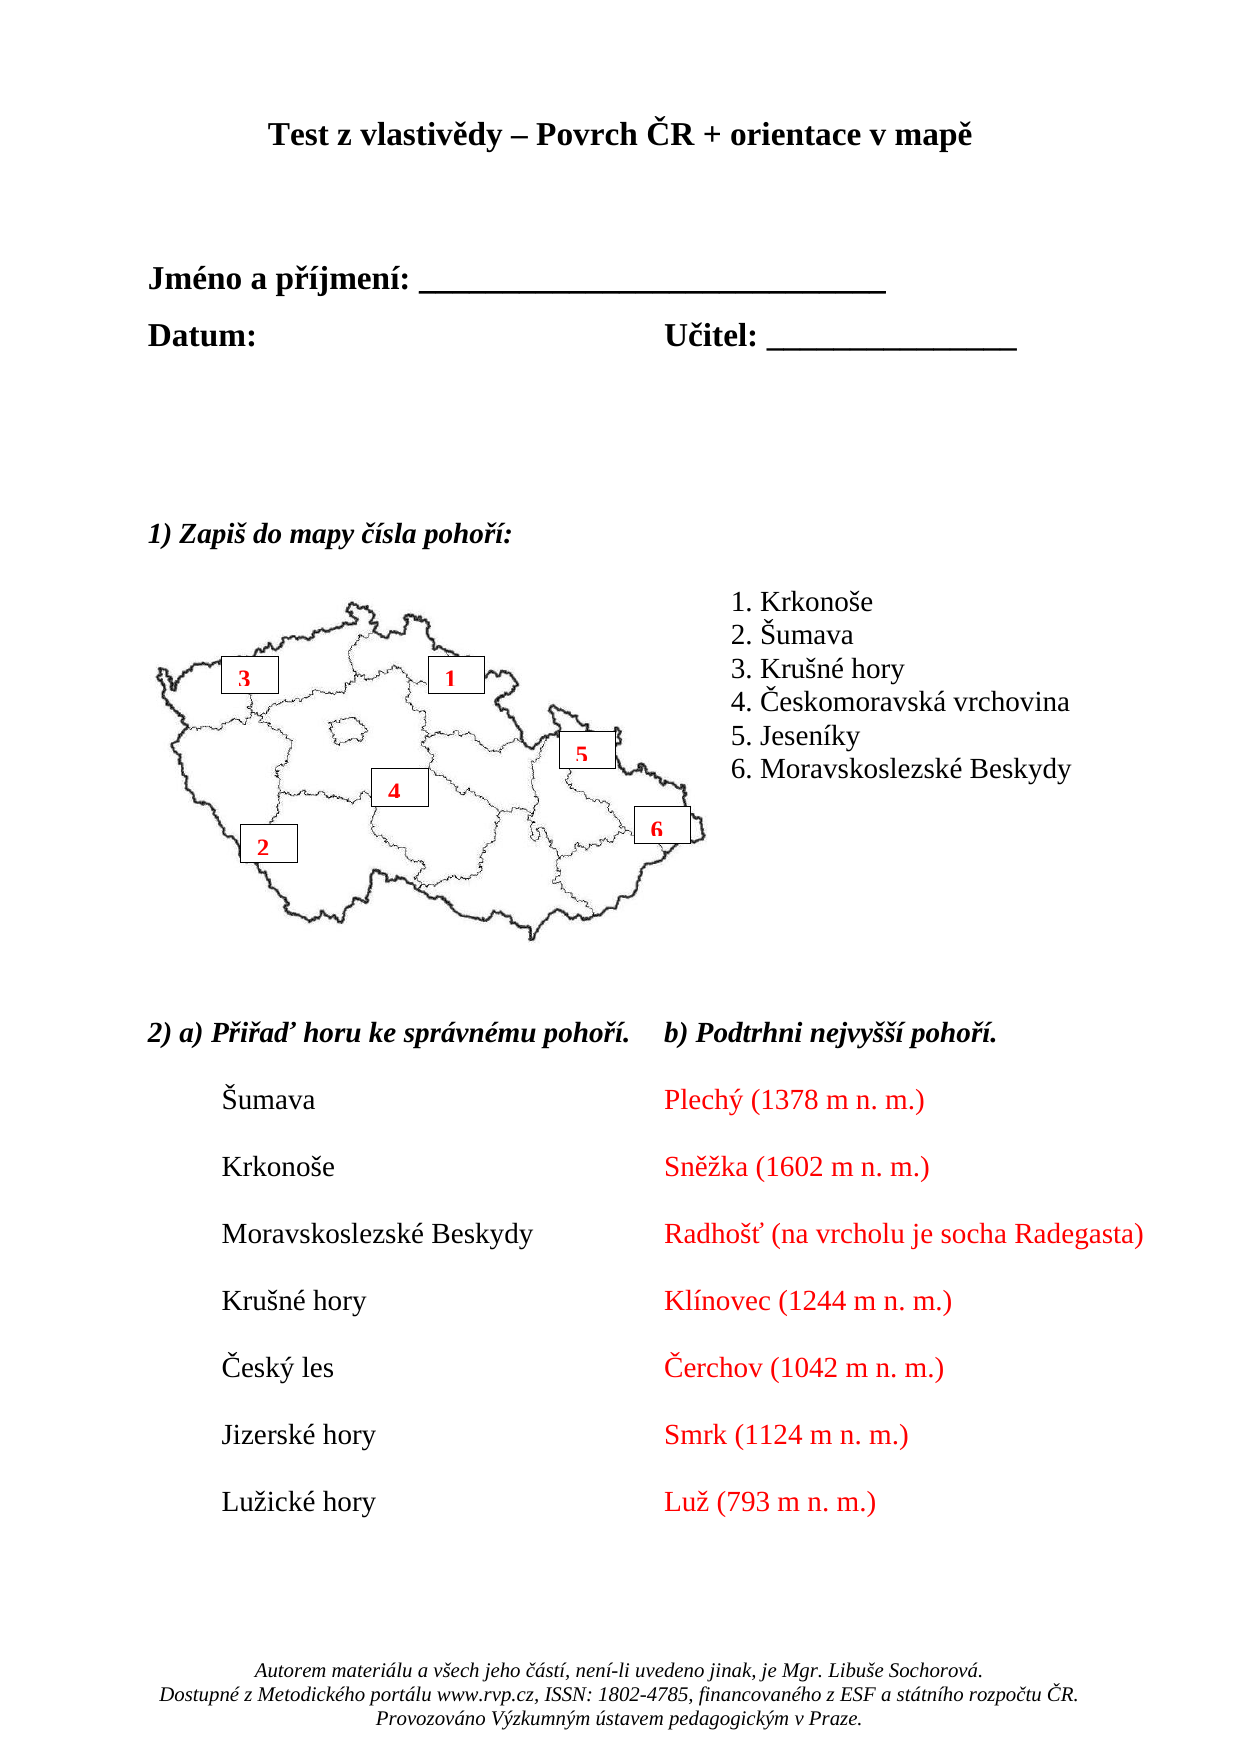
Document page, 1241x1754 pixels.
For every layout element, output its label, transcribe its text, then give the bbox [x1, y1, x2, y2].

picture [149, 586, 710, 957]
text Krušné hory Klínovec (1244 m n. m.) [148, 1283, 1093, 1317]
text 5 [575, 740, 600, 761]
text Krkonoše Sněžka (1602 m n. m.) [148, 1149, 1093, 1183]
text Jizerské hory Smrk (1124 m n. m.) [148, 1417, 1160, 1451]
text 1. Krkonoše [148, 584, 1093, 958]
text 2 [257, 833, 281, 854]
text 1) Zapiš do mapy čísla pohoří: [148, 517, 1093, 550]
text Datum: Učitel: _______________ [148, 315, 1216, 354]
text 1 [444, 664, 469, 685]
text 6. Moravskoslezské Beskydy [712, 751, 1093, 785]
text 3 [238, 664, 262, 685]
text Jméno a příjmení: ____________________________ [148, 258, 1093, 296]
text 2. Šumava [712, 617, 1093, 651]
text 5. Jeseníky [712, 718, 1093, 751]
text 4. Českomoravská vrchovina [712, 684, 1093, 718]
title Test z vlastivědy – Povrch ČR + orientace v mapě [148, 114, 1093, 152]
text 6 [650, 815, 675, 836]
text 3. Krušné hory [712, 651, 1093, 684]
text Český les Čerchov (1042 m n. m.) [148, 1350, 1160, 1384]
text 2) a) Přiřaď horu ke správnému pohoří. b) Podtrhni nejvyšší pohoří. [148, 1015, 1093, 1048]
text Šumava Plechý (1378 m n. m.) [221, 1082, 1093, 1116]
text 4 [388, 777, 412, 798]
text Lužické hory Luž (793 m n. m.) [148, 1484, 1160, 1518]
text Moravskoslezské Beskydy Radhošť (na vrcholu je socha Radegasta) [148, 1216, 1160, 1250]
